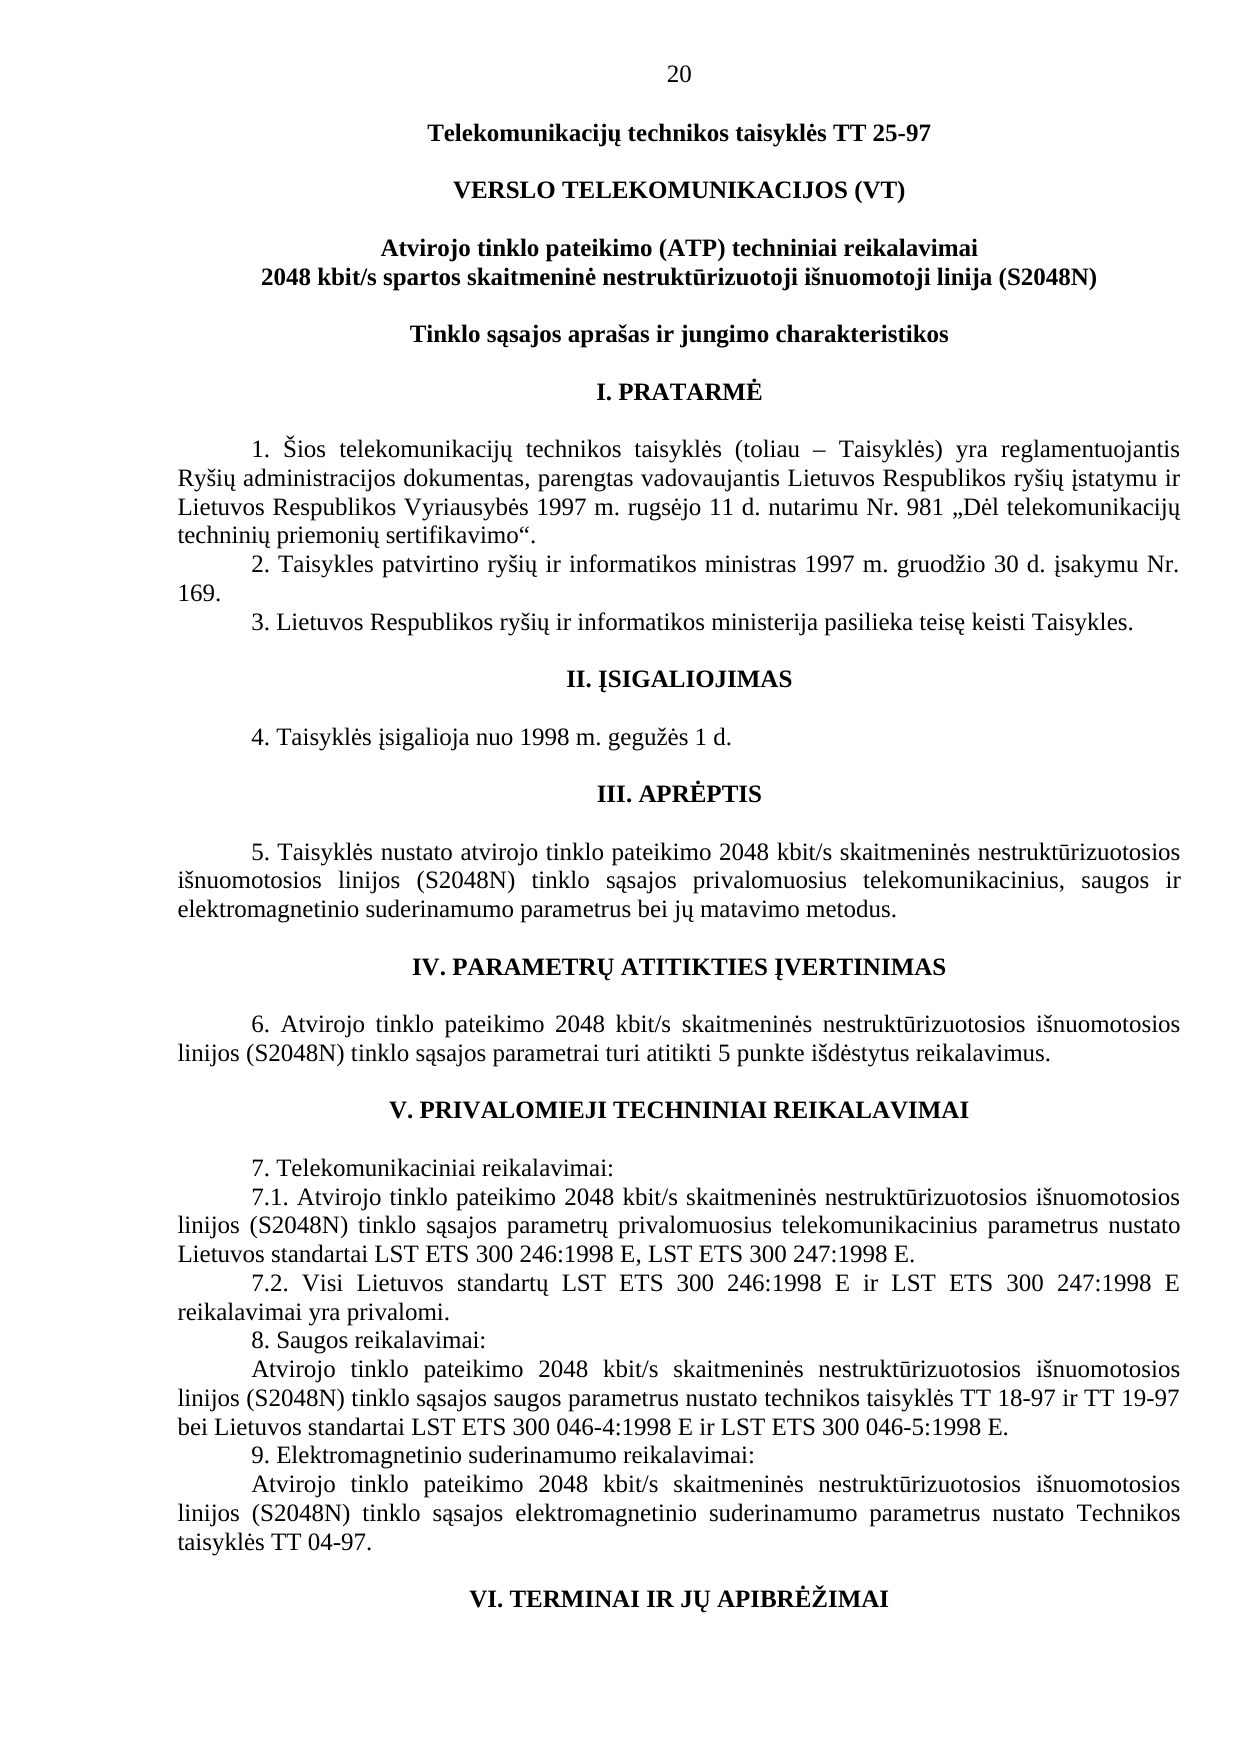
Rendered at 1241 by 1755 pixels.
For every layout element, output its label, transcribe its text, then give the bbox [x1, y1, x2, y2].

text Tinklo sąsajos aprašas ir jungimo charakteristikos [177, 319, 1181, 348]
text 8. Saugos reikalavimai: [177, 1326, 1181, 1354]
text I. PRATARMĖ [177, 377, 1181, 406]
text 1. Šios telekomunikacijų technikos taisyklės (toliau – Taisyklės) yra reglamentuojantis Ryšių administracijos dokumentas, parengtas vadovaujantis Lietuvos Respublikos ryšių įstatymu ir Lietuvos Respublikos Vyriausybės 1997 m. rugsėjo 11 d. nutarimu Nr. 981 „Dėl telekomunikacijų techninių priemonių sertifikavimo“. [177, 434, 1181, 549]
text 7.1. Atvirojo tinklo pateikimo 2048 kbit/s skaitmeninės nestruktūrizuotosios išnuomotosios linijos (S2048N) tinklo sąsajos parametrų privalomuosius telekomunikacinius parametrus nustato Lietuvos standartai LST ETS 300 246:1998 E, LST ETS 300 247:1998 E. [177, 1182, 1181, 1268]
text IV. PARAMETRŲ ATITIKTIES ĮVERTINIMAS [177, 952, 1181, 981]
text 9. Elektromagnetinio suderinamumo reikalavimai: [177, 1441, 1181, 1469]
text Atvirojo tinklo pateikimo (ATP) techniniai reikalavimai [177, 233, 1181, 262]
text 2. Taisykles patvirtino ryšių ir informatikos ministras 1997 m. gruodžio 30 d. įsakymu Nr. 169. [177, 549, 1181, 607]
text Atvirojo tinklo pateikimo 2048 kbit/s skaitmeninės nestruktūrizuotosios išnuomotosios linijos (S2048N) tinklo sąsajos saugos parametrus nustato technikos taisyklės TT 18-97 ir TT 19-97 bei Lietuvos standartai LST ETS 300 046-4:1998 E ir LST ETS 300 046-5:1998 E. [177, 1354, 1181, 1441]
text 5. Taisyklės nustato atvirojo tinklo pateikimo 2048 kbit/s skaitmeninės nestruktūrizuotosios išnuomotosios linijos (S2048N) tinklo sąsajos privalomuosius telekomunikacinius, saugos ir elektromagnetinio suderinamumo parametrus bei jų matavimo metodus. [177, 837, 1181, 923]
text 6. Atvirojo tinklo pateikimo 2048 kbit/s skaitmeninės nestruktūrizuotosios išnuomotosios linijos (S2048N) tinklo sąsajos parametrai turi atitikti 5 punkte išdėstytus reikalavimus. [177, 1009, 1181, 1067]
text III. APRĖPTIS [177, 779, 1181, 808]
text Atvirojo tinklo pateikimo 2048 kbit/s skaitmeninės nestruktūrizuotosios išnuomotosios linijos (S2048N) tinklo sąsajos elektromagnetinio suderinamumo parametrus nustato Technikos taisyklės TT 04-97. [177, 1469, 1181, 1556]
text V. PRIVALOMIEJI TECHNINIAI REIKALAVIMAI [177, 1096, 1181, 1124]
text VERSLO TELEKOMUNIKACIJOS (VT) [177, 176, 1181, 204]
text 3. Lietuvos Respublikos ryšių ir informatikos ministerija pasilieka teisę keisti Taisykles. [177, 607, 1181, 636]
text 7. Telekomunikaciniai reikalavimai: [177, 1153, 1181, 1182]
text 2048 kbit/s spartos skaitmeninė nestruktūrizuotoji išnuomotoji linija (S2048N) [177, 262, 1181, 291]
text II. ĮSIGALIOJIMAS [177, 664, 1181, 693]
text VI. TERMINAI IR JŲ APIBRĖŽIMAI [177, 1584, 1181, 1613]
text Telekomunikacijų technikos taisyklės TT 25-97 [177, 118, 1181, 147]
text 7.2. Visi Lietuvos standartų LST ETS 300 246:1998 E ir LST ETS 300 247:1998 E reikalavimai yra privalomi. [177, 1268, 1181, 1326]
text 4. Taisyklės įsigalioja nuo 1998 m. gegužės 1 d. [177, 722, 1181, 751]
